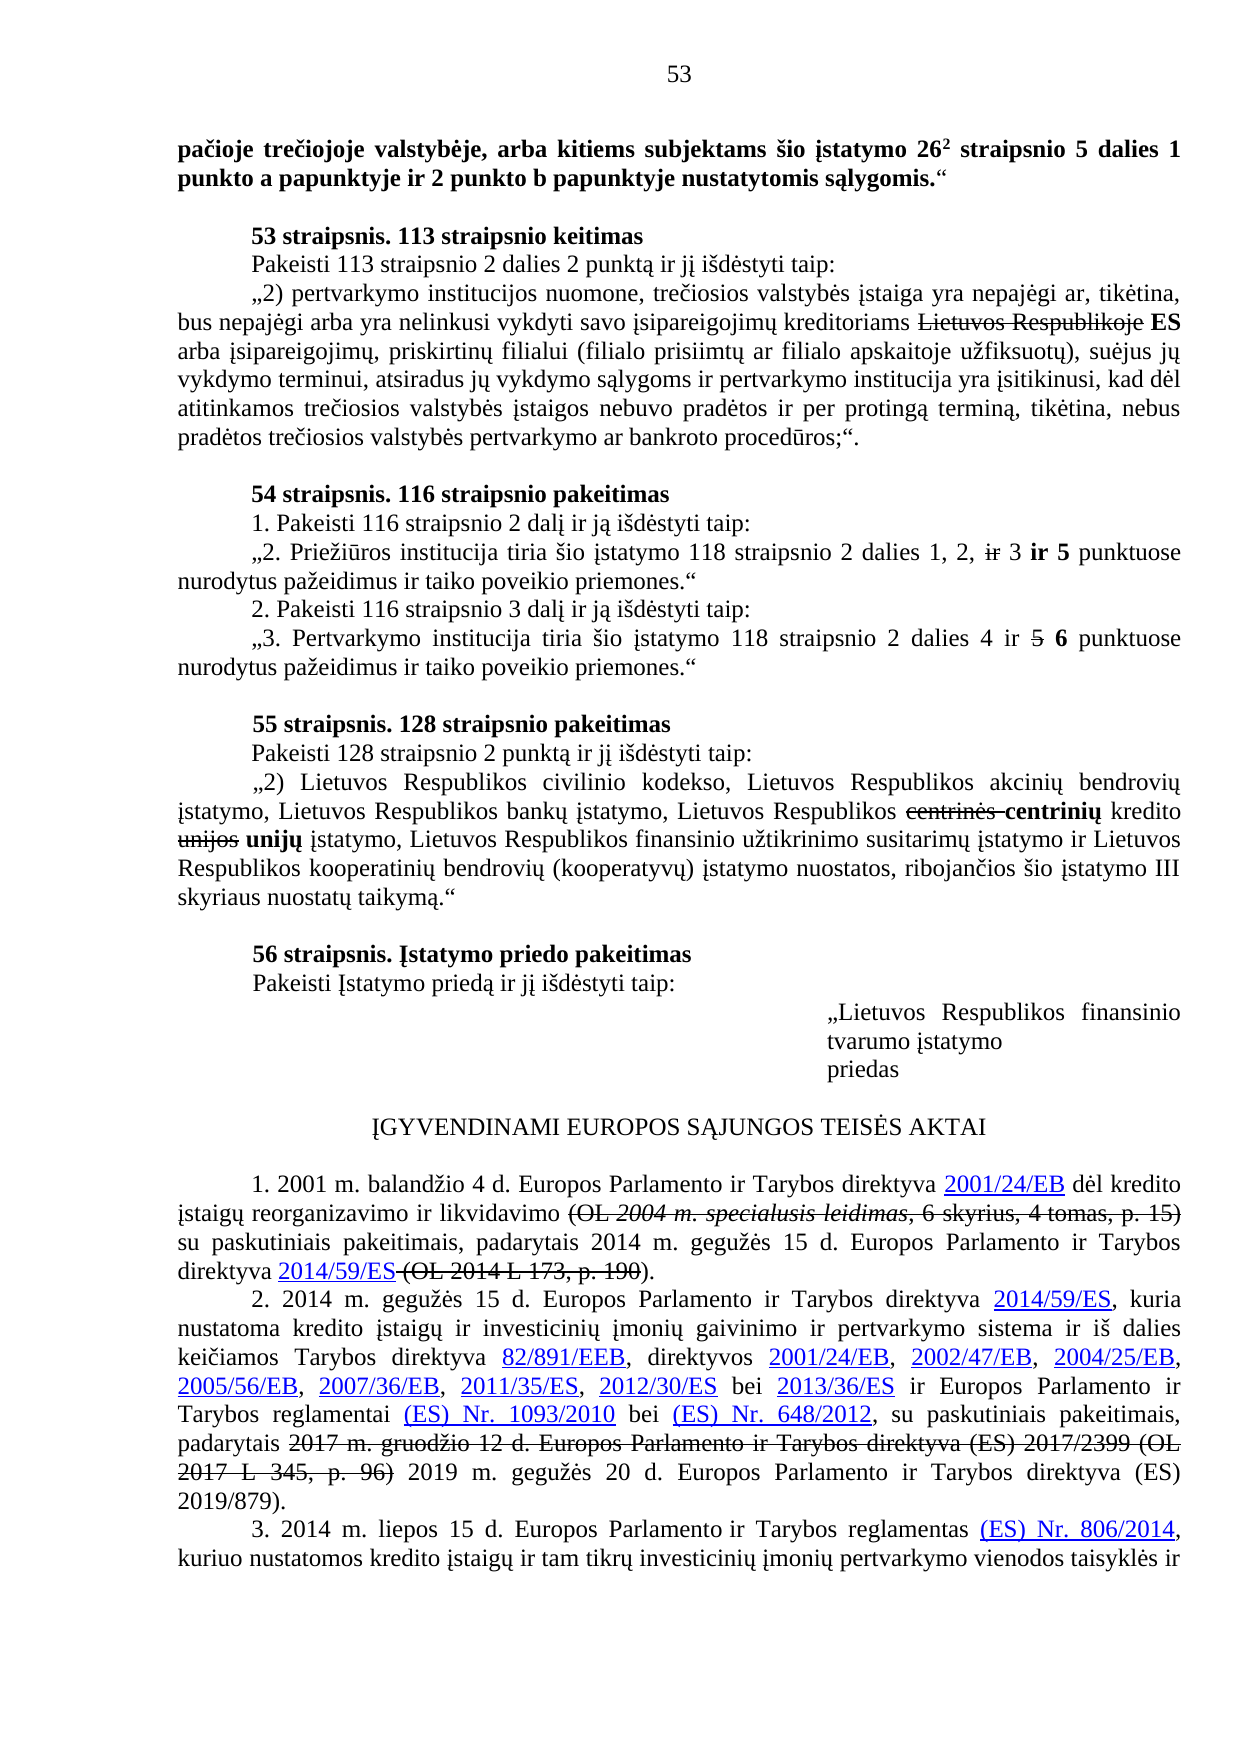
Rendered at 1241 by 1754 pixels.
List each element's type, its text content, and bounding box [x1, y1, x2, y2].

text 55 straipsnis. 128 straipsnio pakeitimas [177, 709, 1181, 738]
text „2) Lietuvos Respublikos civilinio kodekso, Lietuvos Respublikos akcinių bendrovių įstatymo, Lietuvos Respublikos bankų įstatymo, Lietuvos Respublikos centrinės centrinių kredito unijos unijų įstatymo, Lietuvos Respublikos finansinio užtikrinimo susitarimų įstatymo ir Lietuvos Respublikos kooperatinių bendrovių (kooperatyvų) įstatymo nuostatos, ribojančios šio įstatymo III skyriaus nuostatų taikymą.“ [177, 767, 1181, 911]
text 1. Pakeisti 116 straipsnio 2 dalį ir ją išdėstyti taip: [177, 508, 1181, 537]
text 54 straipsnis. 116 straipsnio pakeitimas [177, 479, 1181, 508]
text 1. 2001 m. balandžio 4 d. Europos Parlamento ir Tarybos direktyva 2001/24/EB dėl kredito įstaigų reorganizavimo ir likvidavimo (OL 2004 m. specialusis leidimas, 6 skyrius, 4 tomas, p. 15) su paskutiniais pakeitimais, padarytais 2014 m. gegužės 15 d. Europos Parlamento ir Tarybos direktyva 2014/59/ES (OL 2014 L 173, p. 190). [177, 1169, 1181, 1284]
text „Lietuvos Respublikos finansinio tvarumo įstatymo [827, 997, 1181, 1054]
text „2) pertvarkymo institucijos nuomone, trečiosios valstybės įstaiga yra nepajėgi ar, tikėtina, bus nepajėgi arba yra nelinkusi vykdyti savo įsipareigojimų kreditoriams Lietuvos Respublikoje ES arba įsipareigojimų, priskirtinų filialui (filialo prisiimtų ar filialo apskaitoje užfiksuotų), suėjus jų vykdymo terminui, atsiradus jų vykdymo sąlygoms ir pertvarkymo institucija yra įsitikinusi, kad dėl atitinkamos trečiosios valstybės įstaigos nebuvo pradėtos ir per protingą terminą, tikėtina, nebus pradėtos trečiosios valstybės pertvarkymo ar bankroto procedūros;“. [177, 278, 1181, 451]
text „3. Pertvarkymo institucija tiria šio įstatymo 118 straipsnio 2 dalies 4 ir 5 6 punktuose nurodytus pažeidimus ir taiko poveikio priemones.“ [177, 623, 1181, 681]
text Pakeisti 113 straipsnio 2 dalies 2 punktą ir jį išdėstyti taip: [177, 249, 1181, 278]
text 2. Pakeisti 116 straipsnio 3 dalį ir ją išdėstyti taip: [177, 594, 1181, 623]
text ĮGYVENDINAMI EUROPOS SĄJUNGOS TEISĖS AKTAI [177, 1112, 1181, 1141]
text „2. Priežiūros institucija tiria šio įstatymo 118 straipsnio 2 dalies 1, 2, ir 3 ir 5 punktuose nurodytus pažeidimus ir taiko poveikio priemones.“ [177, 537, 1181, 594]
text priedas [827, 1054, 1181, 1083]
text 3. 2014 m. liepos 15 d. Europos Parlamento ir Tarybos reglamentas (ES) Nr. 806/2014, kuriuo nustatomos kredito įstaigų ir tam tikrų investicinių įmonių pertvarkymo vienodos taisyklės ir [177, 1514, 1181, 1572]
text 56 straipsnis. Įstatymo priedo pakeitimas [177, 939, 1181, 968]
text pačioje trečiojoje valstybėje, arba kitiems subjektams šio įstatymo 262 straipsnio 5 dalies 1 punkto a papunktyje ir 2 punkto b papunktyje nustatytomis sąlygomis.“ [177, 134, 1181, 192]
text Pakeisti 128 straipsnio 2 punktą ir jį išdėstyti taip: [177, 738, 1181, 767]
text Pakeisti Įstatymo priedą ir jį išdėstyti taip: [177, 968, 1181, 997]
text 2. 2014 m. gegužės 15 d. Europos Parlamento ir Tarybos direktyva 2014/59/ES, kuria nustatoma kredito įstaigų ir investicinių įmonių gaivinimo ir pertvarkymo sistema ir iš dalies keičiamos Tarybos direktyva 82/891/EEB, direktyvos 2001/24/EB, 2002/47/EB, 2004/25/EB, 2005/56/EB, 2007/36/EB, 2011/35/ES, 2012/30/ES bei 2013/36/ES ir Europos Parlamento ir Tarybos reglamentai (ES) Nr. 1093/2010 bei (ES) Nr. 648/2012, su paskutiniais pakeitimais, padarytais 2017 m. gruodžio 12 d. Europos Parlamento ir Tarybos direktyva (ES) 2017/2399 (OL 2017 L 345, p. 96) 2019 m. gegužės 20 d. Europos Parlamento ir Tarybos direktyva (ES) 2019/879). [177, 1284, 1181, 1514]
text 53 straipsnis. 113 straipsnio keitimas [177, 221, 1181, 249]
